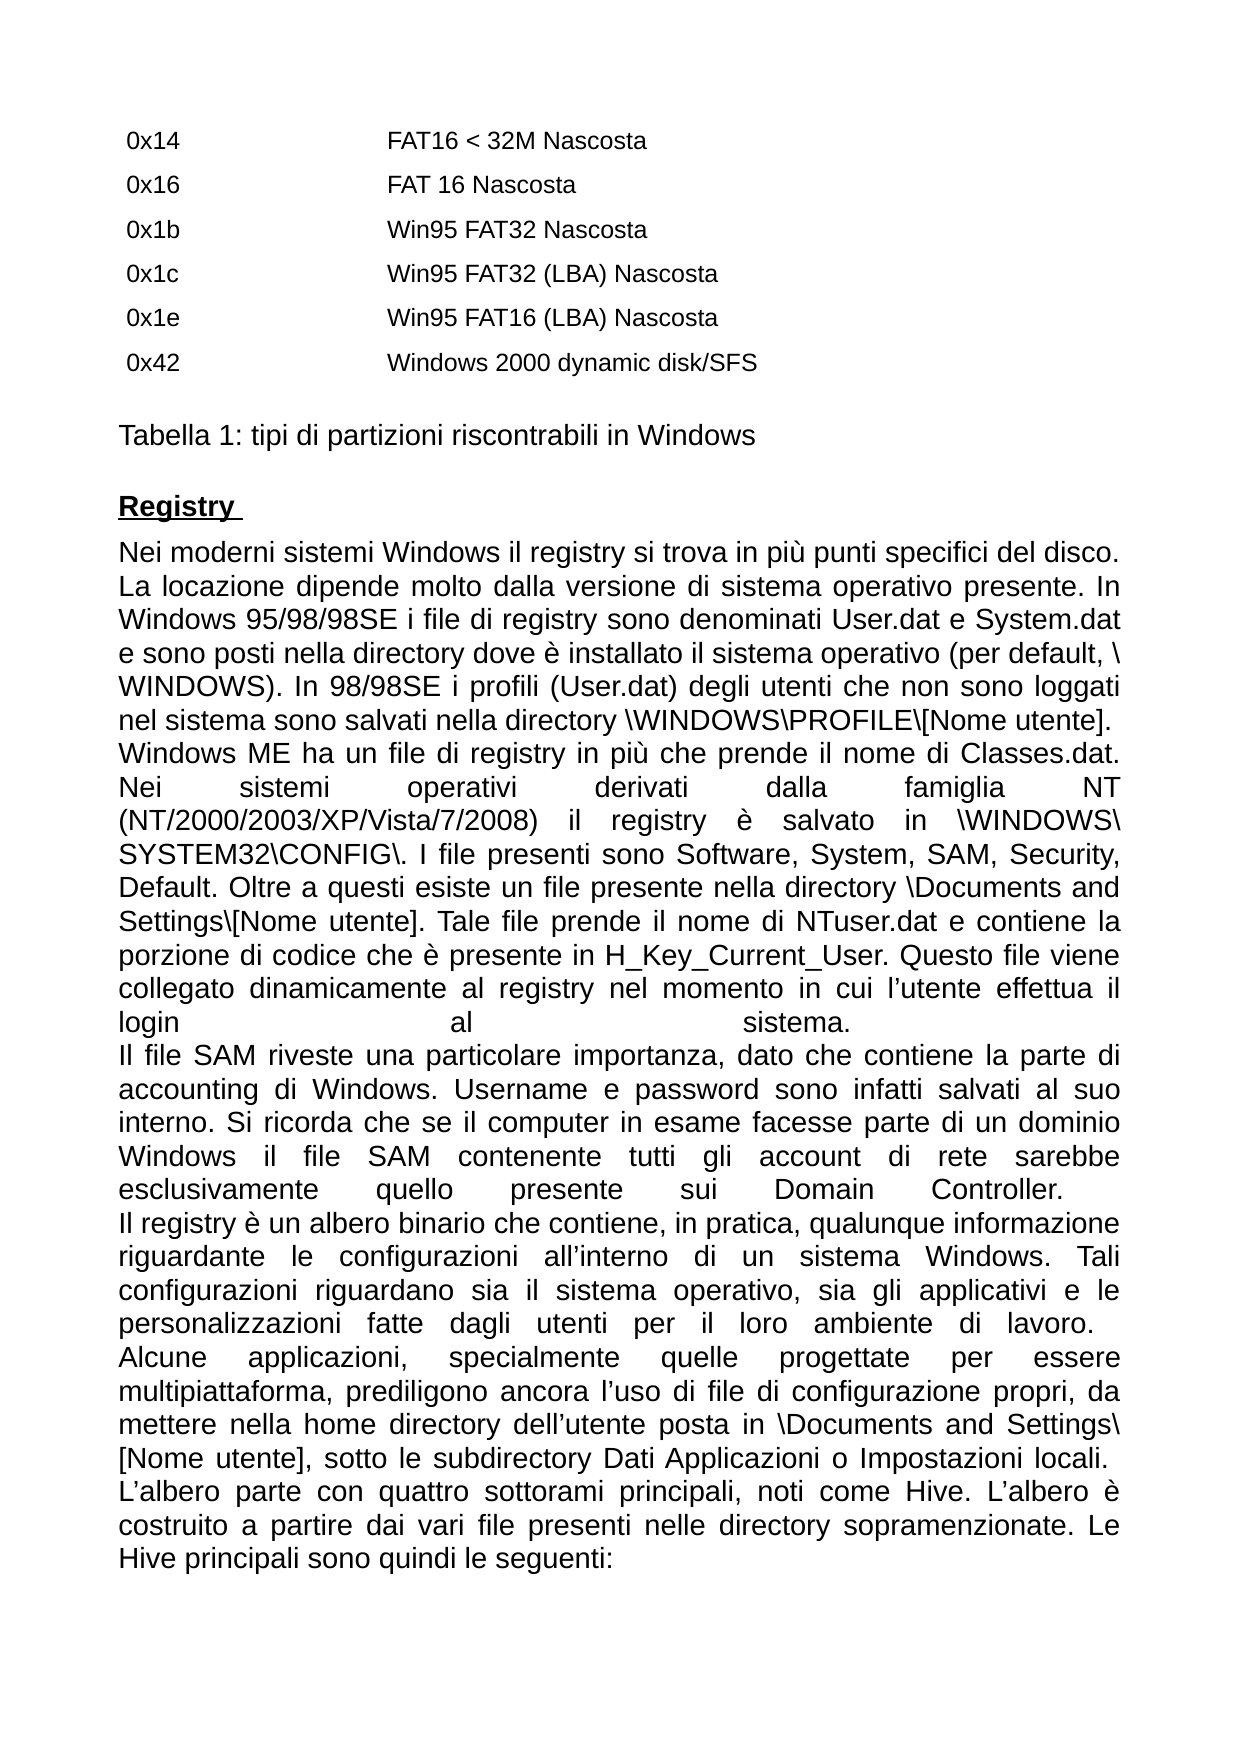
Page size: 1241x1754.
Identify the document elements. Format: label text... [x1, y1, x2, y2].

table_cell 0x16 [118, 163, 379, 207]
table_cell Windows 2000 dynamic disk/SFS [379, 340, 1122, 384]
table_cell 0x1e [118, 296, 379, 340]
subtitle Registry [118, 489, 1122, 522]
table_cell 0x42 [118, 340, 379, 384]
table_cell 0x1c [118, 251, 379, 296]
table_cell Win95 FAT32 (LBA) Nascosta [379, 251, 1122, 296]
table_cell Win95 FAT32 Nascosta [379, 207, 1122, 251]
text Tabella 1: tipi di partizioni riscontrabili in Windows [118, 384, 1122, 451]
table_cell FAT 16 Nascosta [379, 163, 1122, 207]
text Nei moderni sistemi Windows il registry si trova in più punti speciﬁci del disco. La locazione dipende molto dalla versione di sistema operativo presente. In Windows 95/98/98SE i ﬁle di registry sono denominati User.dat e System.dat e sono posti nella directory dove è installato il sistema operativo (per default, \WINDOWS). In 98/98SE i proﬁli (User.dat) degli utenti che non sono loggati nel sistema sono salvati nella directory \WINDOWS\PROFILE\[Nome utente]. Windows ME ha un ﬁle di registry in più che prende il nome di Classes.dat. Nei sistemi operativi derivati dalla famiglia NT (NT/2000/2003/XP/Vista/7/2008) il registry è salvato in \WINDOWS\SYSTEM32\CONFIG\. I ﬁle presenti sono Software, System, SAM, Security, Default. Oltre a questi esiste un ﬁle presente nella directory \Documents and Settings\[Nome utente]. Tale ﬁle prende il nome di NTuser.dat e contiene la porzione di codice che è presente in H_Key_Current_User. Questo ﬁle viene collegato dinamicamente al registry nel momento in cui l’utente effettua il login al sistema. Il ﬁle SAM riveste una particolare importanza, dato che contiene la parte di accounting di Windows. Username e password sono infatti salvati al suo interno. Si ricorda che se il computer in esame facesse parte di un dominio Windows il ﬁle SAM contenente tutti gli account di rete sarebbe esclusivamente quello presente sui Domain Controller. Il registry è un albero binario che contiene, in pratica, qualunque informazione riguardante le conﬁgurazioni all’interno di un sistema Windows. Tali conﬁgurazioni riguardano sia il sistema operativo, sia gli applicativi e le personalizzazioni fatte dagli utenti per il loro ambiente di lavoro. Alcune applicazioni, specialmente quelle progettate per essere multipiattaforma, prediligono ancora l’uso di ﬁle di conﬁgurazione propri, da mettere nella home directory dell’utente posta in \Documents and Settings\[Nome utente], sotto le subdirectory Dati Applicazioni o Impostazioni locali. L’albero parte con quattro sottorami principali, noti come Hive. L’albero è costruito a partire dai vari ﬁle presenti nelle directory sopramenzionate. Le Hive principali sono quindi le seguenti: [118, 535, 1122, 1575]
table_cell Win95 FAT16 (LBA) Nascosta [379, 296, 1122, 340]
table_cell 0x1b [118, 207, 379, 251]
table_cell FAT16 < 32M Nascosta [379, 118, 1122, 162]
table_cell 0x14 [118, 118, 379, 162]
